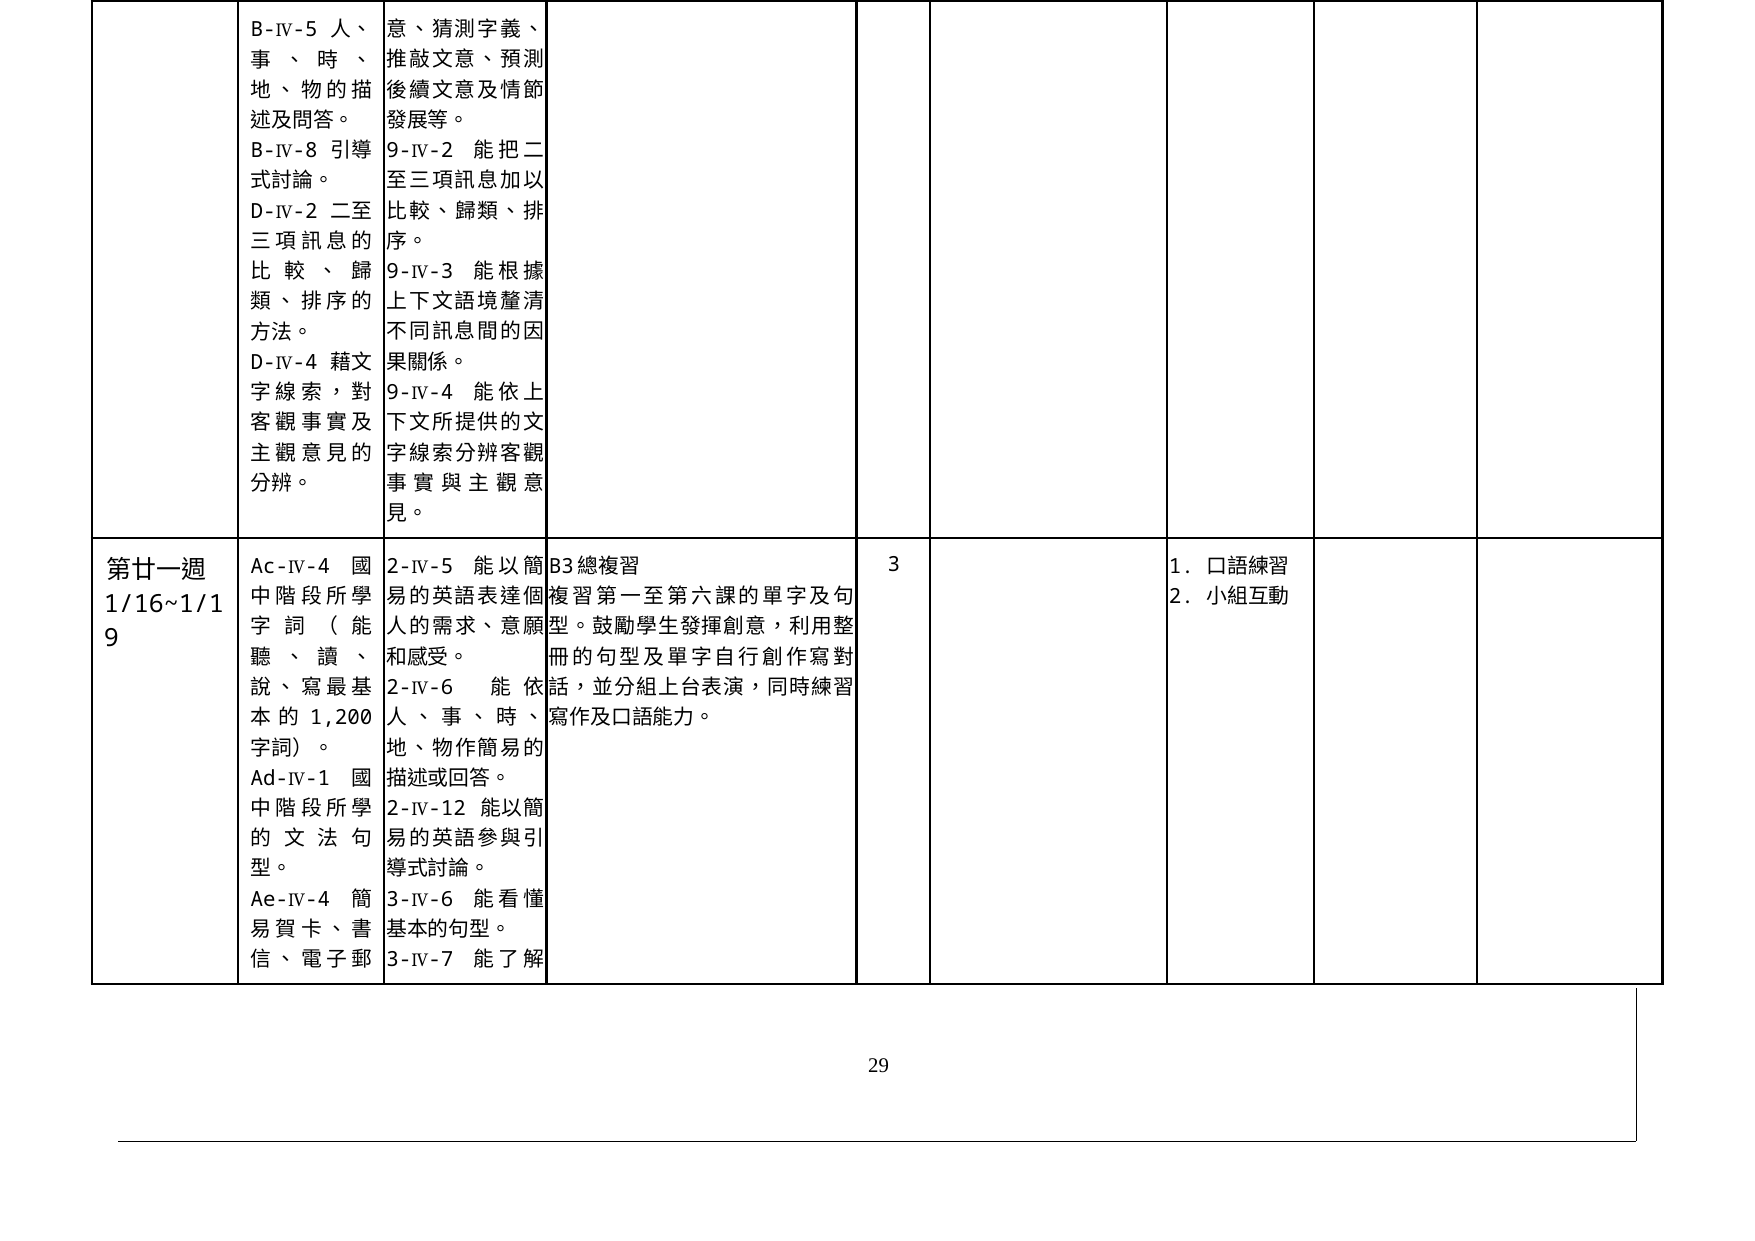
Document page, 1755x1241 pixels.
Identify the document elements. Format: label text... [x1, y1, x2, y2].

table_cell [548, 2, 855, 537]
table_cell B3總複習 複習第一至第六課的單字及句型。鼓勵學生發揮創意，利用整冊的句型及單字自行創作寫對話，並分組上台表演，同時練習寫作及口語能力。 [548, 539, 855, 983]
table_cell [931, 2, 1166, 537]
table_cell 意、猜測字義、推敲文意、預測後續文意及情節發展等。 9-Ⅳ-2 能把二至三項訊息加以比較、歸類、排序。 9-Ⅳ-3 能根據上下文語境釐清不同訊息間的因果關係。 9-Ⅳ-4 能依上下文所提供的文字線索分辨客觀事實與主觀意見。 [385, 2, 545, 537]
table_cell [1168, 2, 1313, 537]
table_cell [1478, 2, 1661, 537]
table_cell Ac-Ⅳ-4 國中階段所學字詞（能聽、讀、說、寫最基本的1,200字詞）。 Ad-Ⅳ-1 國中階段所學的文法句型。 Ae-Ⅳ-4 簡易賀卡、書信、電子郵 [239, 539, 383, 983]
table_cell [858, 2, 929, 537]
table_cell [1315, 2, 1476, 537]
table_cell [1315, 539, 1476, 983]
table_cell [93, 2, 237, 537]
table_cell 3 [858, 539, 929, 983]
table_cell [931, 539, 1166, 983]
table_cell 2-Ⅳ-5 能以簡易的英語表達個人的需求、意願和感受。 2-Ⅳ-6 能依人、事、時、地、物作簡易的描述或回答。 2-Ⅳ-12 能以簡易的英語參與引導式討論。 3-Ⅳ-6 能看懂基本的句型。 3-Ⅳ-7 能了解 [385, 539, 545, 983]
table_cell 第廿一週1/16~1/19 [93, 539, 237, 983]
table_cell 1. 口語練習 2. 小組互動 [1168, 539, 1313, 983]
table_cell B-Ⅳ-5 人、事、時、地、物的描述及問答。 B-Ⅳ-8 引導式討論。 D-Ⅳ-2 二至三項訊息的比較、歸類、排序的方法。 D-Ⅳ-4 藉文字線索，對客觀事實及主觀意見的分辨。 [239, 2, 383, 537]
table_cell [1478, 539, 1661, 983]
